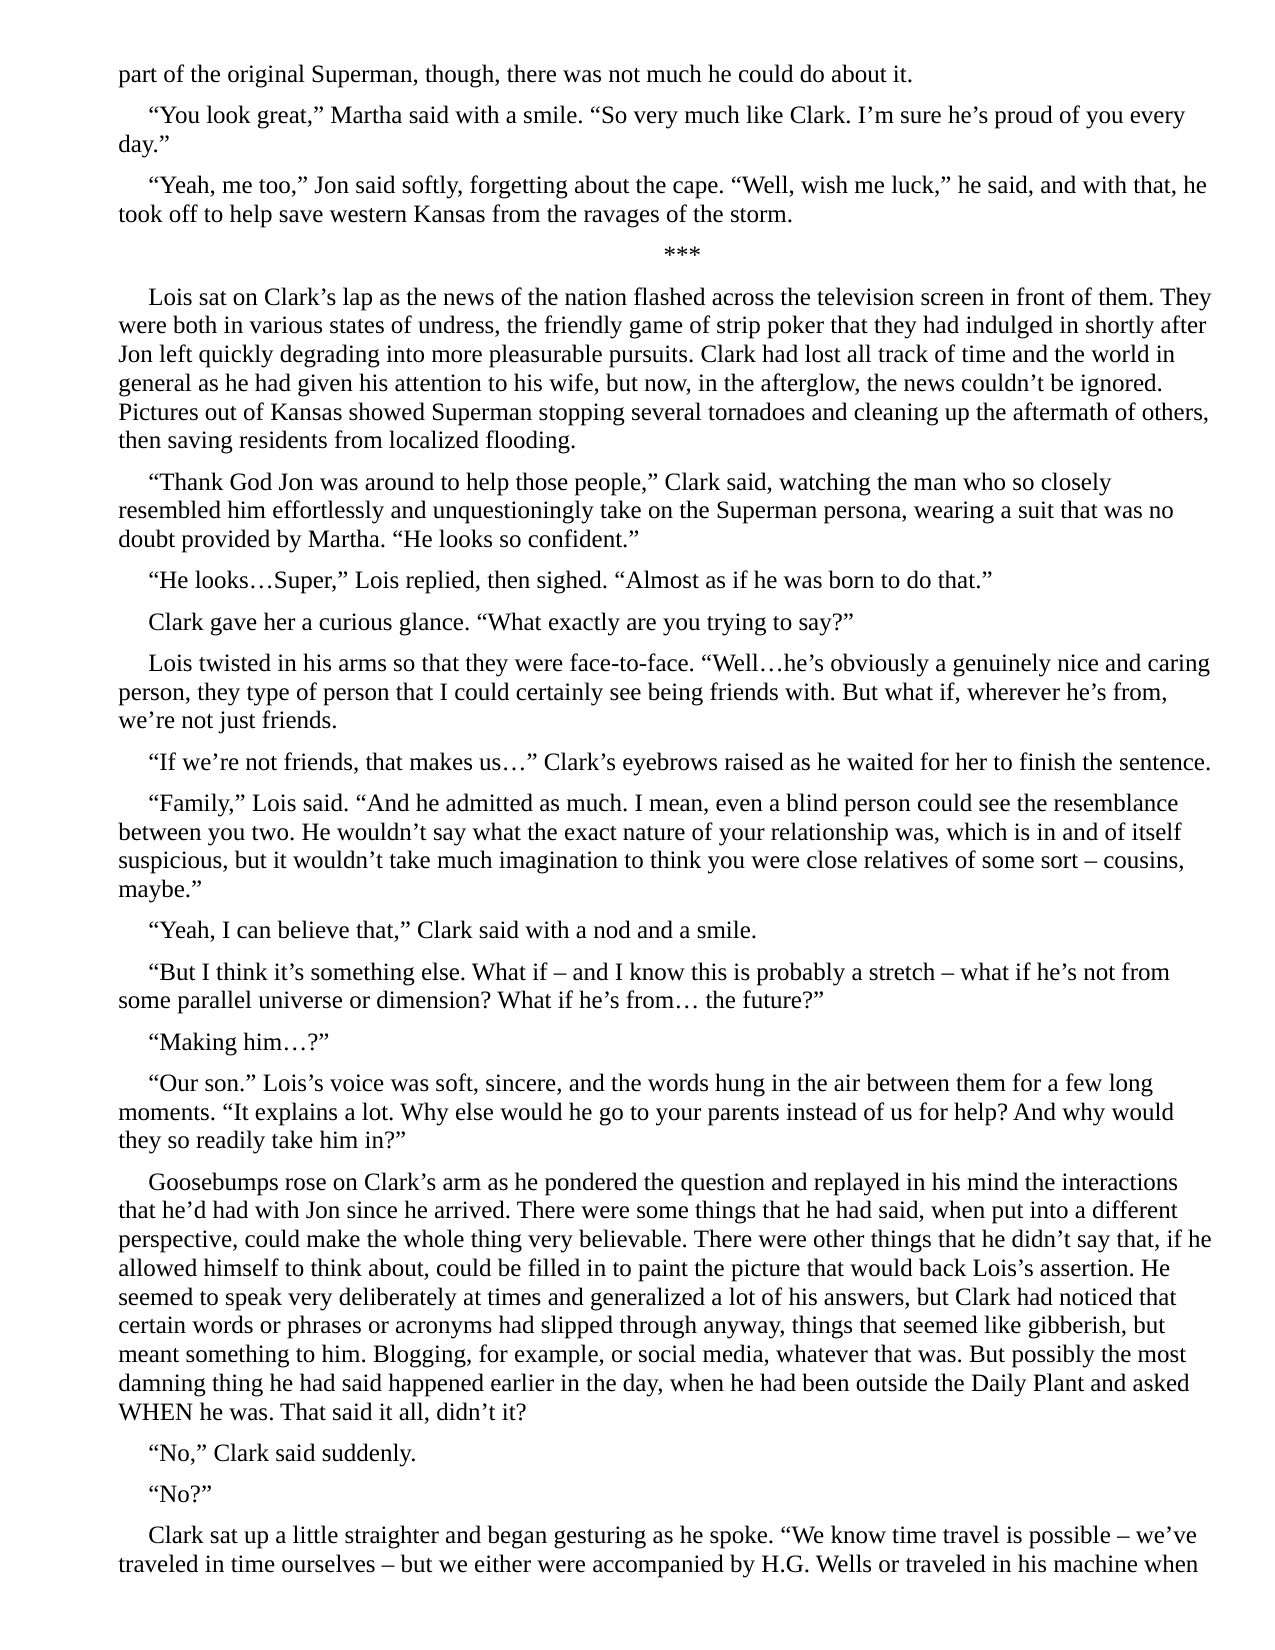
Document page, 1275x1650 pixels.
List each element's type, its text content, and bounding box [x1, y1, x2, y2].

text “You look great,” Martha said with a smile. “So very much like Clark. I’m sure he’s proud of you every day.” [118, 100, 1216, 158]
text “No,” Clark said suddenly. [118, 1438, 1216, 1467]
text “Making him…?” [118, 1027, 1216, 1055]
text “No?” [118, 1479, 1216, 1508]
text part of the original Superman, though, there was not much he could do about it. [118, 59, 1216, 88]
text “Family,” Lois said. “And he admitted as much. I mean, even a blind person could see the resemblance between you two. He wouldn’t say what the exact nature of your relationship was, which is in and of itself suspicious, but it wouldn’t take much imagination to think you were close relatives of some sort – cousins, maybe.” [118, 788, 1216, 903]
text Clark sat up a little straighter and began gesturing as he spoke. “We know time travel is possible – we’ve traveled in time ourselves – but we either were accompanied by H.G. Wells or traveled in his machine when [118, 1520, 1216, 1578]
text “Our son.” Lois’s voice was soft, sincere, and the words hung in the air between them for a few long moments. “It explains a lot. Why else would he go to your parents instead of us for help? And why would they so readily take him in?” [118, 1068, 1216, 1154]
text “If we’re not friends, that makes us…” Clark’s eyebrows raised as he waited for her to finish the sentence. [118, 747, 1216, 775]
text Clark gave her a curious glance. “What exactly are you trying to say?” [118, 607, 1216, 635]
text “He looks…Super,” Lois replied, then sighed. “Almost as if he was born to do that.” [118, 565, 1216, 594]
text Lois twisted in his arms so that they were face-to-face. “Well…he’s obviously a genuinely nice and caring person, they type of person that I could certainly see being friends with. But what if, wherever he’s from, we’re not just friends. [118, 648, 1216, 734]
text “Yeah, I can believe that,” Clark said with a nod and a smile. [118, 915, 1216, 944]
text Goosebumps rose on Clark’s arm as he pondered the question and replayed in his mind the interactions that he’d had with Jon since he arrived. There were some things that he had said, when put into a different perspective, could make the whole thing very believable. There were other things that he didn’t say that, if he allowed himself to think about, could be filled in to paint the picture that would back Lois’s assertion. He seemed to speak very deliberately at times and generalized a lot of his answers, but Clark had noticed that certain words or phrases or acronyms had slipped through anyway, things that seemed like gibberish, but meant something to him. Blogging, for example, or social media, whatever that was. But possibly the most damning thing he had said happened earlier in the day, when he had been outside the Daily Plant and asked WHEN he was. That said it all, didn’t it? [118, 1167, 1216, 1425]
text Lois sat on Clark’s lap as the news of the nation flashed across the television screen in front of them. They were both in various states of undress, the friendly game of strip poker that they had indulged in shortly after Jon left quickly degrading into more pleasurable pursuits. Clark had lost all track of time and the world in general as he had given his attention to his wife, but now, in the afterglow, the news couldn’t be ignored. Pictures out of Kansas showed Superman stopping several tornadoes and cleaning up the aftermath of others, then saving residents from localized flooding. [118, 282, 1216, 454]
text “Thank God Jon was around to help those people,” Clark said, watching the man who so closely resembled him effortlessly and unquestioningly take on the Superman persona, wearing a suit that was no doubt provided by Martha. “He looks so confident.” [118, 467, 1216, 553]
text “But I think it’s something else. What if – and I know this is probably a stretch – what if he’s not from some parallel universe or dimension? What if he’s from… the future?” [118, 957, 1216, 1014]
text “Yeah, me too,” Jon said softly, forgetting about the cape. “Well, wish me luck,” he said, and with that, he took off to help save western Kansas from the ravages of the storm. [118, 170, 1216, 228]
text *** [118, 240, 1216, 269]
